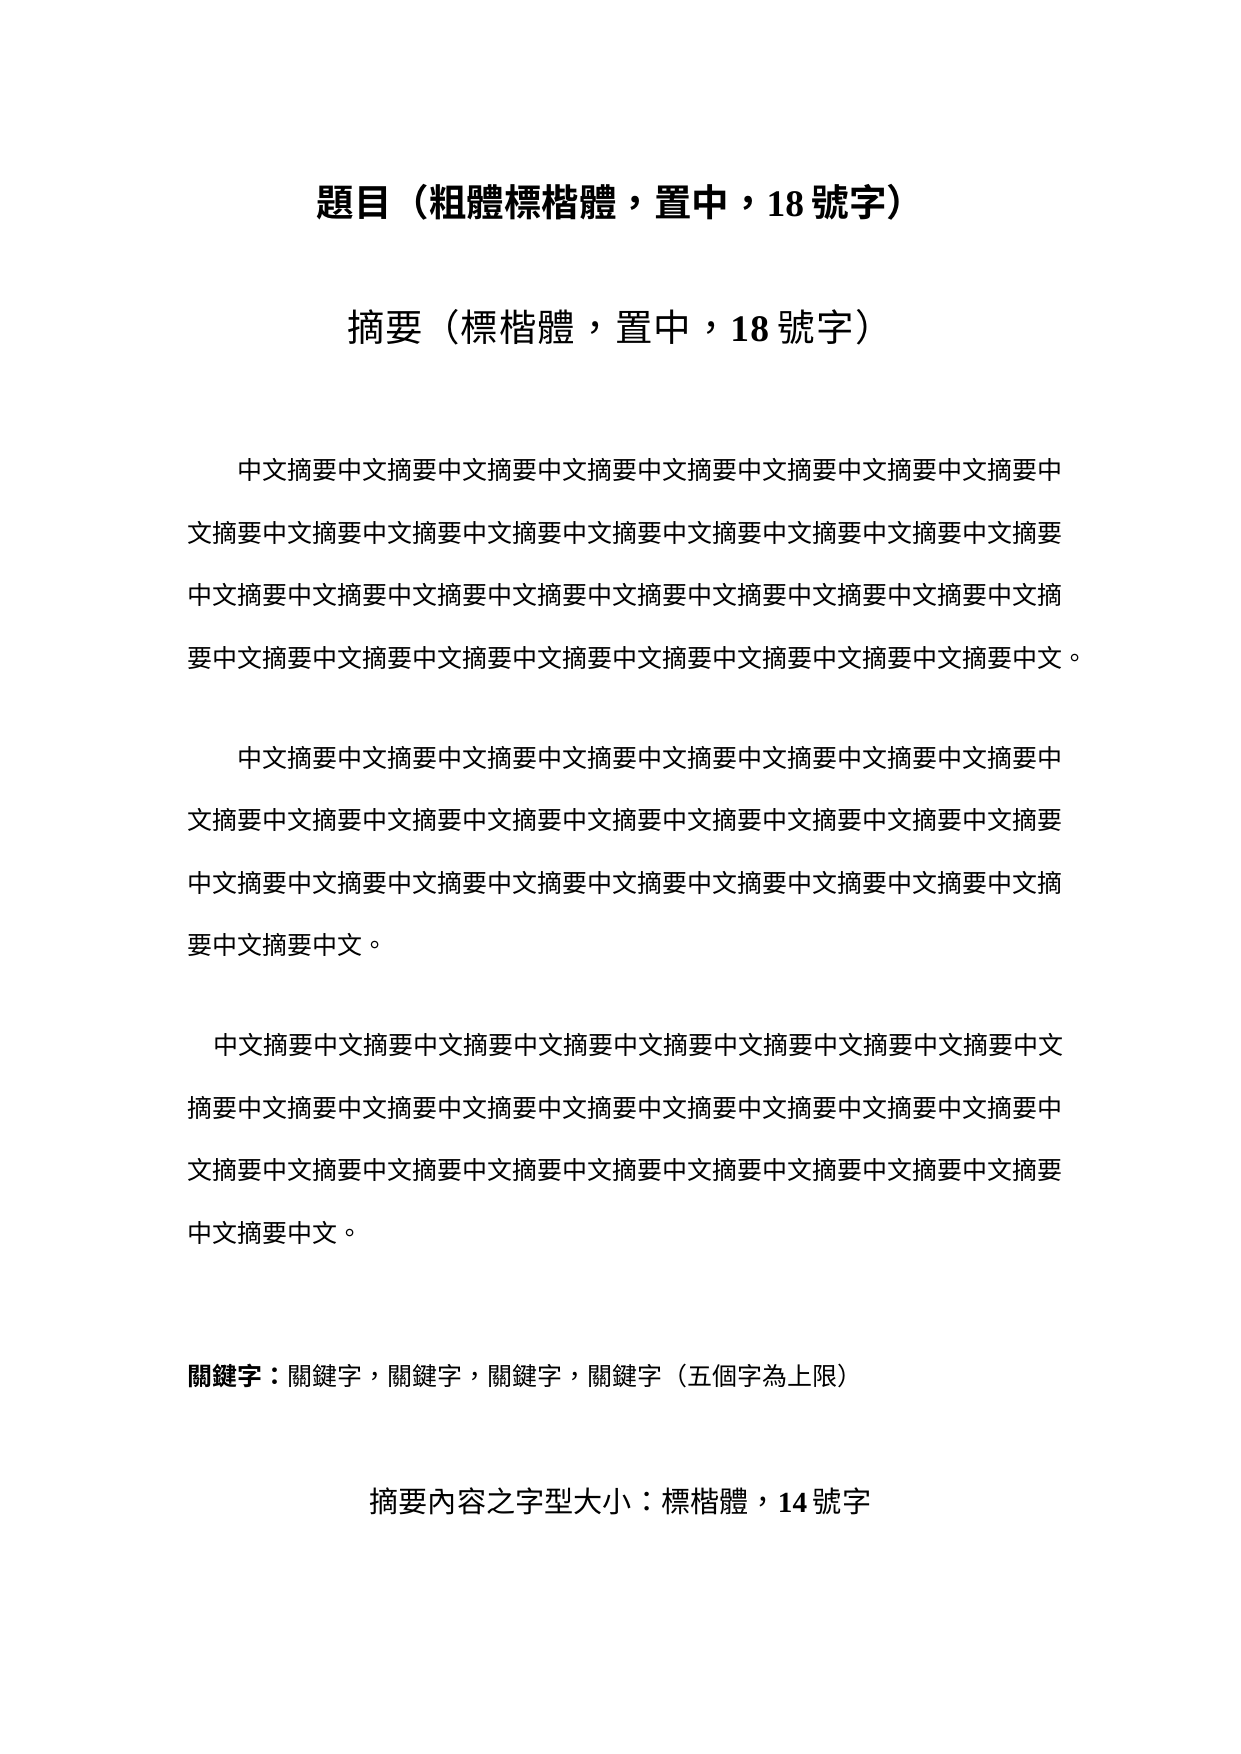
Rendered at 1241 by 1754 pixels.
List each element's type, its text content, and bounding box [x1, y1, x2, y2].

text 中文摘要中文摘要中文摘要中文摘要中文摘要中文摘要中文摘要中文摘要中文摘要中文摘要中文摘要中文摘要中文摘要中文摘要中文摘要中文摘要中文摘要中文摘要中文摘要中文摘要中文摘要中文摘要中文摘要中文摘要中文摘要中文摘要中文摘要中文。 [187, 714, 1065, 964]
text 摘要內容之字型大小：標楷體，14號字 [187, 1458, 1053, 1521]
text 中文摘要中文摘要中文摘要中文摘要中文摘要中文摘要中文摘要中文摘要中文摘要中文摘要中文摘要中文摘要中文摘要中文摘要中文摘要中文摘要中文摘要中文摘要中文摘要中文摘要中文摘要中文摘要中文摘要中文摘要中文摘要中文摘要中文摘要中文。 [187, 1002, 1065, 1252]
text 中文摘要中文摘要中文摘要中文摘要中文摘要中文摘要中文摘要中文摘要中文摘要中文摘要中文摘要中文摘要中文摘要中文摘要中文摘要中文摘要中文摘要中文摘要中文摘要中文摘要中文摘要中文摘要中文摘要中文摘要中文摘要中文摘要中文摘要中文摘要中文摘要中文摘要中文摘要中文摘要中文摘要中文摘要中文。 [187, 427, 1065, 677]
text 題目（粗體標楷體，置中，18號字） [187, 158, 1053, 221]
text 關鍵字：關鍵字，關鍵字，關鍵字，關鍵字（五個字為上限） [187, 1333, 1053, 1396]
text 摘要（標楷體，置中，18號字） [187, 283, 1053, 346]
